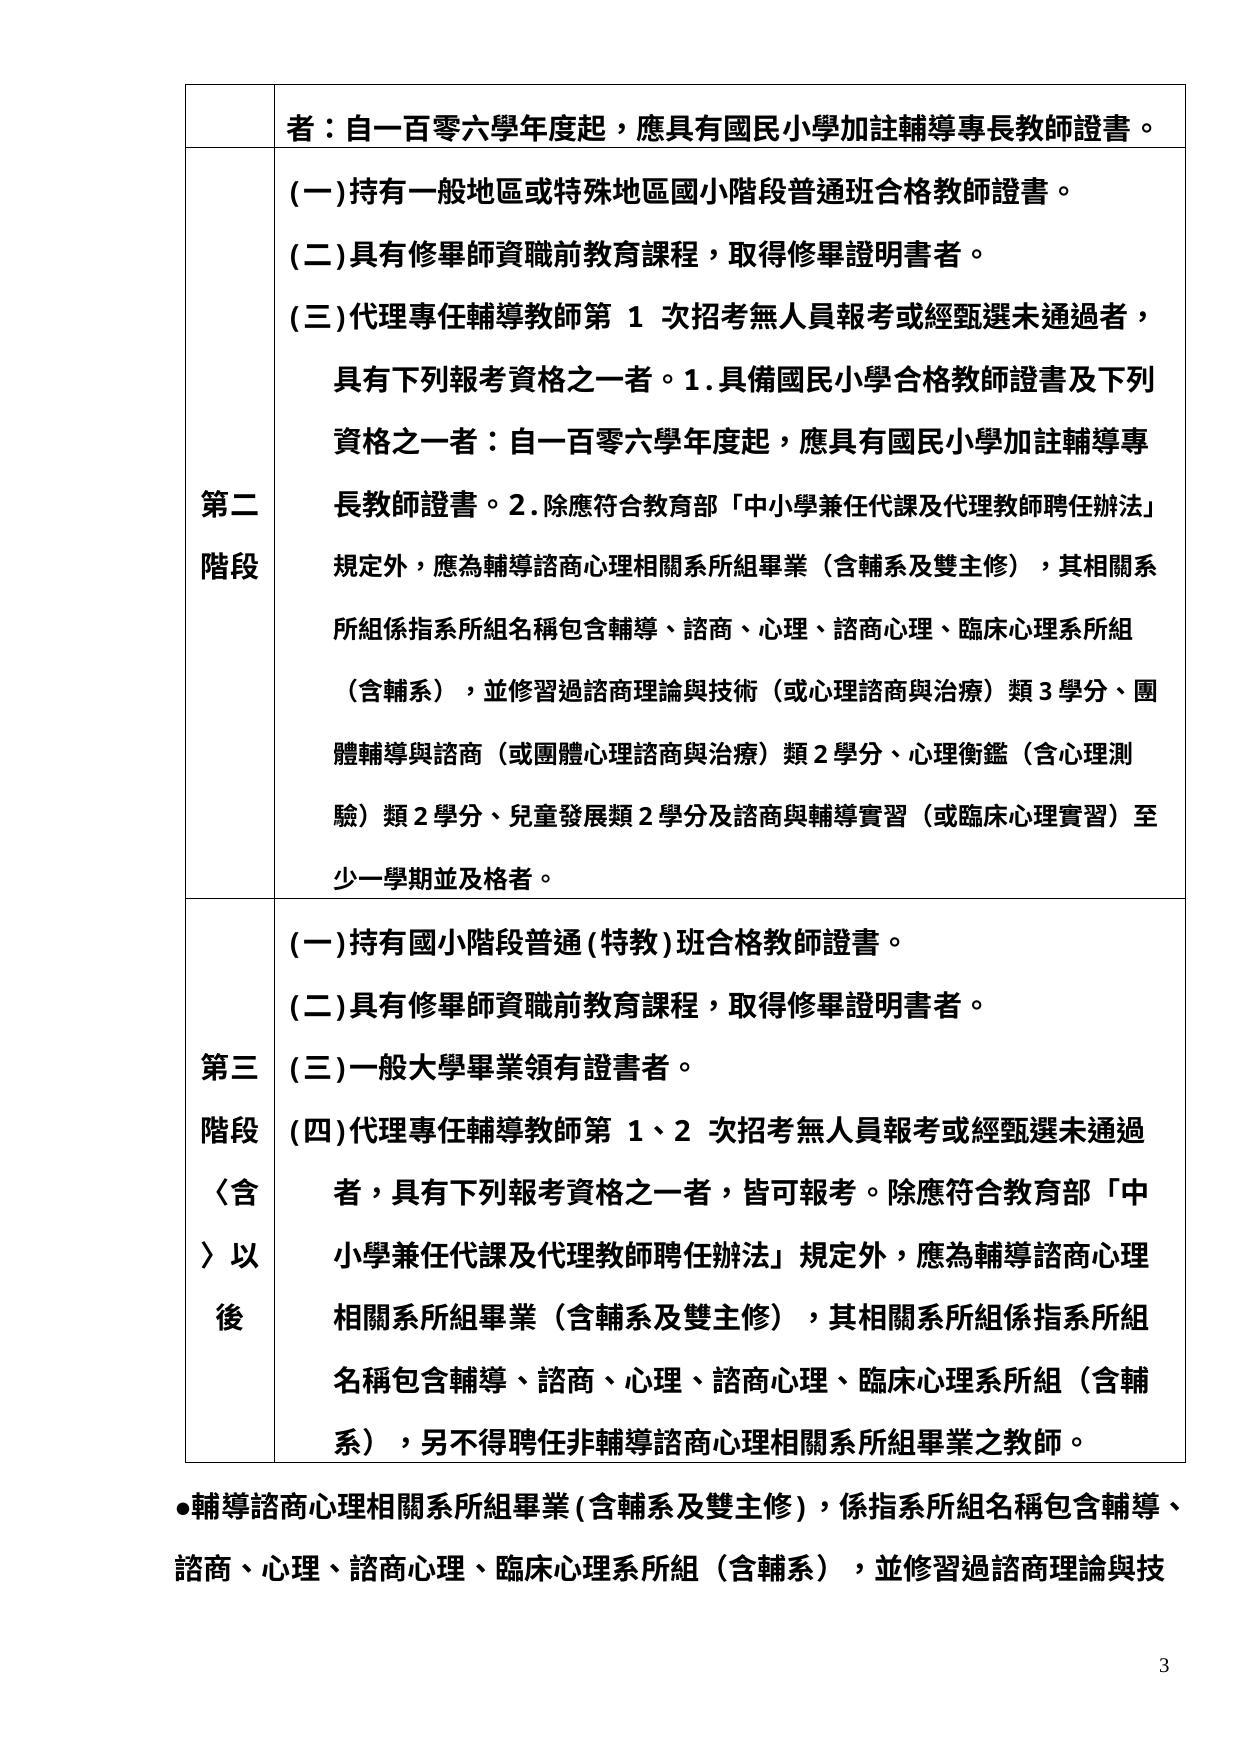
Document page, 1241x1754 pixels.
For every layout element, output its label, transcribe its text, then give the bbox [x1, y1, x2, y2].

table_cell 第三階段〈含〉以後 [186, 899, 274, 1462]
table_cell (一)持有國小階段普通(特教)班合格教師證書。 (二)具有修畢師資職前教育課程，取得修畢證明書者。 (三)一般大學畢業領有證書者。 (四)代理專任輔導教師第 1、2 次招考無人員報考或經甄選未通過者，具有下列報考資格之一者，皆可報考。除應符合教育部「中小學兼任代課及代理教師聘任辦法」規定外，應為輔導諮商心理相關系所組畢業（含輔系及雙主修），其相關系所組係指系所組名稱包含輔導、諮商、心理、諮商心理、臨床心理系所組（含輔系），另不得聘任非輔導諮商心理相關系所組畢業之教師。 [275, 899, 1185, 1462]
table_header [186, 85, 274, 147]
table_cell (一)持有一般地區或特殊地區國小階段普通班合格教師證書。 (二)具有修畢師資職前教育課程，取得修畢證明書者。 (三)代理專任輔導教師第 1 次招考無人員報考或經甄選未通過者，具有下列報考資格之一者。1.具備國民小學合格教師證書及下列資格之一者：自一百零六學年度起，應具有國民小學加註輔導專長教師證書。2.除應符合教育部「中小學兼任代課及代理教師聘任辦法」規定外，應為輔導諮商心理相關系所組畢業（含輔系及雙主修），其相關系所組係指系所組名稱包含輔導、諮商、心理、諮商心理、臨床心理系所組（含輔系），並修習過諮商理論與技術（或心理諮商與治療）類3學分、團體輔導與諮商（或團體心理諮商與治療）類2學分、心理衡鑑（含心理測驗）類2學分、兒童發展類2學分及諮商與輔導實習（或臨床心理實習）至少一學期並及格者。 [275, 148, 1185, 898]
table_cell 第二階段 [186, 148, 274, 898]
text ●輔導諮商心理相關系所組畢業(含輔系及雙主修)，係指系所組名稱包含輔導、諮商、心理、諮商心理、臨床心理系所組（含輔系），並修習過諮商理論與技術（或心理諮商與治療）類 3 學分、團體輔導與諮商（或團體心理諮商與治療）類 2 學分、心理衡鑑（含心理測驗）類 2 學分、兒童發展類 2 學分，及諮商與輔導實習（或臨床心理實習）至少一學期並及格者。請檢具上述學分證明書（或詳列上述學分之成績證明書）正本，修習學分名稱若與上述有所歧異，請先行洽修習學分的學校確認該學分所屬類別並開立證明。 [174, 1463, 1169, 1588]
table_header 者：自一百零六學年度起，應具有國民小學加註輔導專長教師證書。 [275, 85, 1185, 147]
